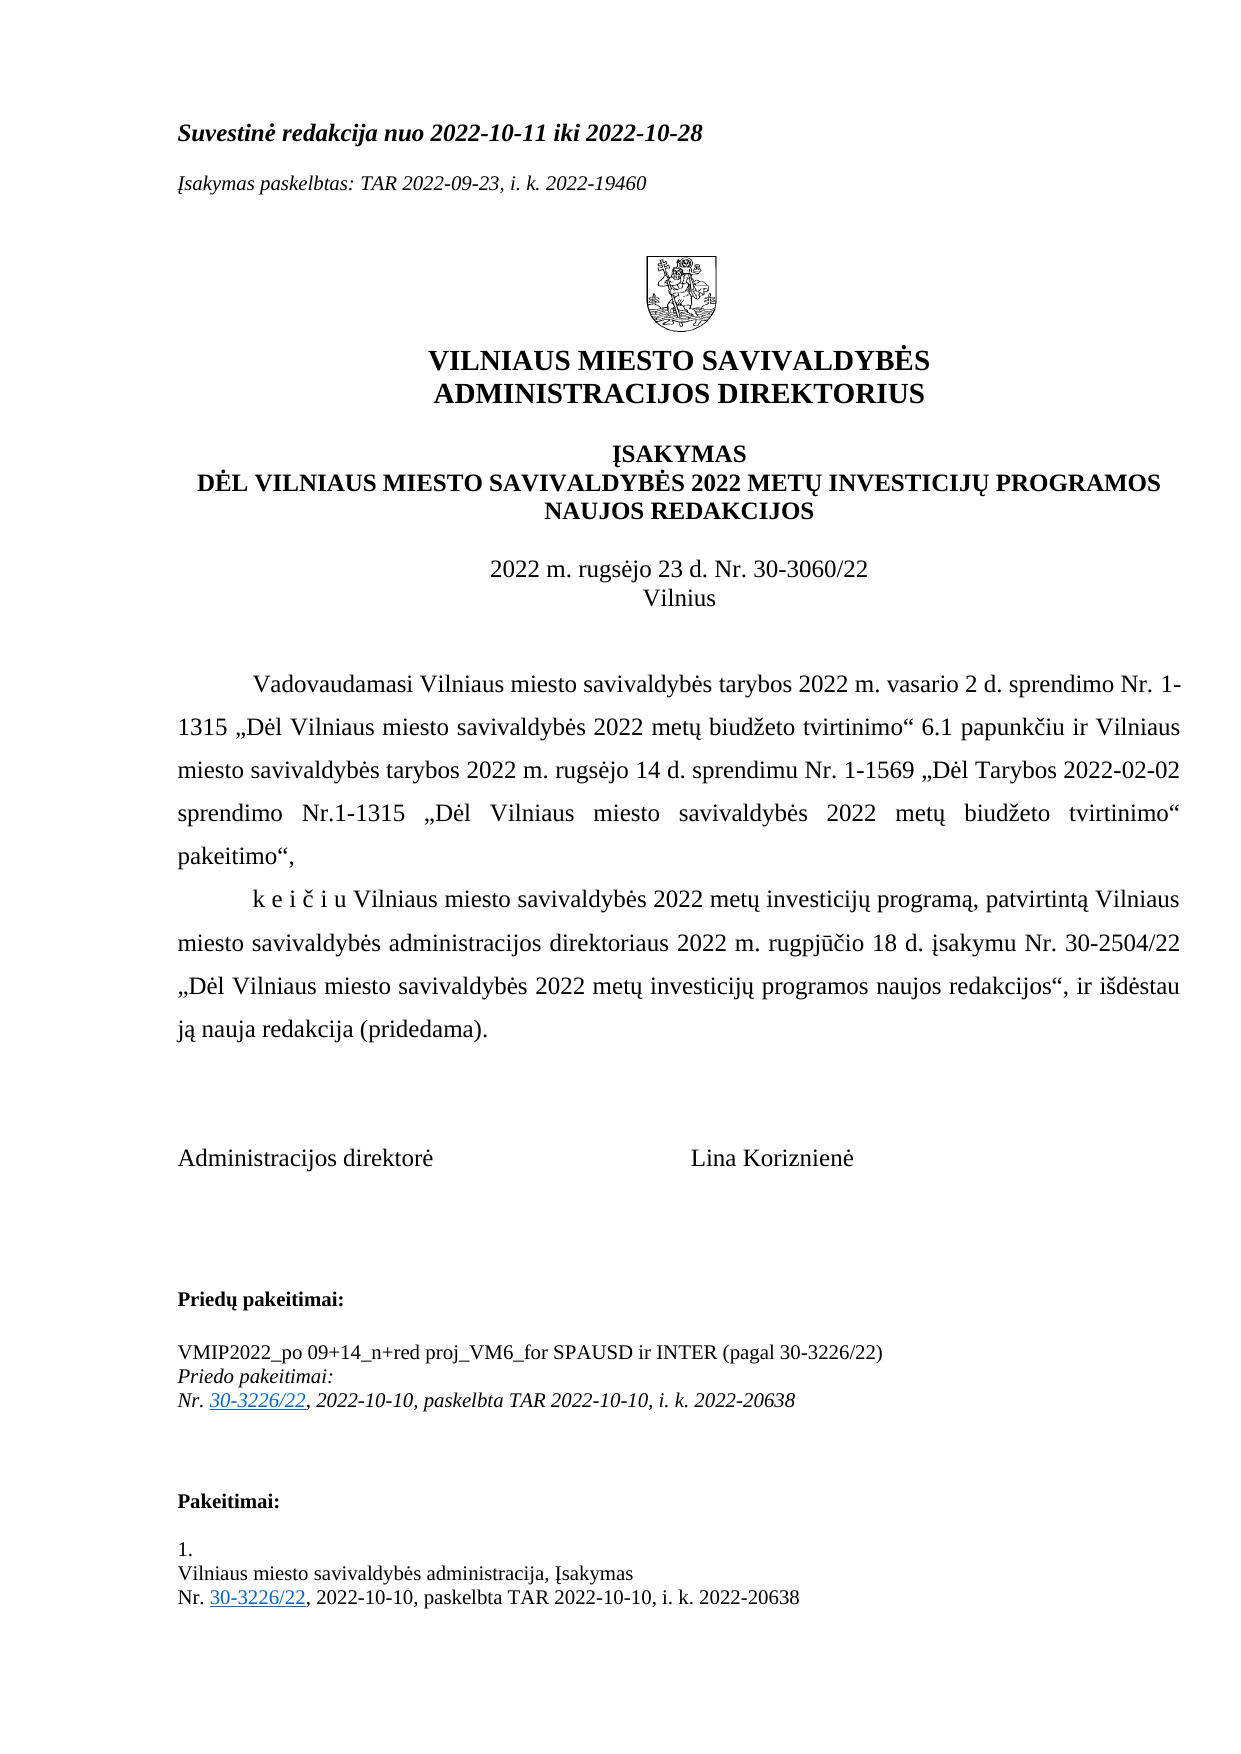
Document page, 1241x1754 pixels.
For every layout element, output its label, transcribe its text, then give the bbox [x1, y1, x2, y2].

text Suvestinė redakcija nuo 2022-10-11 iki 2022-10-28 [177, 118, 1181, 147]
text Nr. 30-3226/22, 2022-10-10, paskelbta TAR 2022-10-10, i. k. 2022-20638 [177, 1585, 1181, 1609]
text ADMINISTRACIJOS DIREKTORIUS [177, 377, 1181, 410]
text k e i č i u Vilniaus miesto savivaldybės 2022 metų investicijų programą, patvirtintą Vilniaus miesto savivaldybės administracijos direktoriaus 2022 m. rugpjūčio 18 d. įsakymu Nr. 30-2504/22 „Dėl Vilniaus miesto savivaldybės 2022 metų investicijų programos naujos redakcijos“, ir išdėstau ją nauja redakcija (pridedama). [177, 884, 1181, 1043]
text Vilniaus miesto savivaldybės administracija, Įsakymas [177, 1561, 1181, 1585]
text Priedo pakeitimai: [177, 1364, 1181, 1388]
text VILNIAUS MIESTO SAVIVALDYBĖS [177, 343, 1181, 377]
text Pakeitimai: [177, 1489, 1181, 1513]
text Nr. 30-3226/22, 2022-10-10, paskelbta TAR 2022-10-10, i. k. 2022-20638 [177, 1388, 1181, 1412]
text Vadovaudamasi Vilniaus miesto savivaldybės tarybos 2022 m. vasario 2 d. sprendimo Nr. 1-1315 „Dėl Vilniaus miesto savivaldybės 2022 metų biudžeto tvirtinimo“ 6.1 papunkčiu ir Vilniaus miesto savivaldybės tarybos 2022 m. rugsėjo 14 d. sprendimu Nr. 1-1569 „Dėl Tarybos 2022-02-02 sprendimo Nr.1-1315 „Dėl Vilniaus miesto savivaldybės 2022 metų biudžeto tvirtinimo“ pakeitimo“, [177, 669, 1181, 870]
text Priedų pakeitimai: [177, 1287, 1181, 1311]
text DĖL VILNIAUS MIESTO SAVIVALDYBĖS 2022 METŲ INVESTICIJŲ PROGRAMOS NAUJOS REDAKCIJOS [177, 468, 1181, 525]
text Vilnius [177, 583, 1181, 611]
text Įsakymas paskelbtas: TAR 2022-09-23, i. k. 2022-19460 [177, 171, 1181, 195]
text VMIP2022_po 09+14_n+red proj_VM6_for SPAUSD ir INTER (pagal 30-3226/22) [177, 1340, 1181, 1364]
text 1. [177, 1537, 1181, 1561]
text ĮSAKYMAS [177, 439, 1181, 468]
text Administracijos direktorė Lina Koriznienė [177, 1143, 1181, 1172]
text 2022 m. rugsėjo 23 d. Nr. 30-3060/22 [177, 554, 1181, 583]
